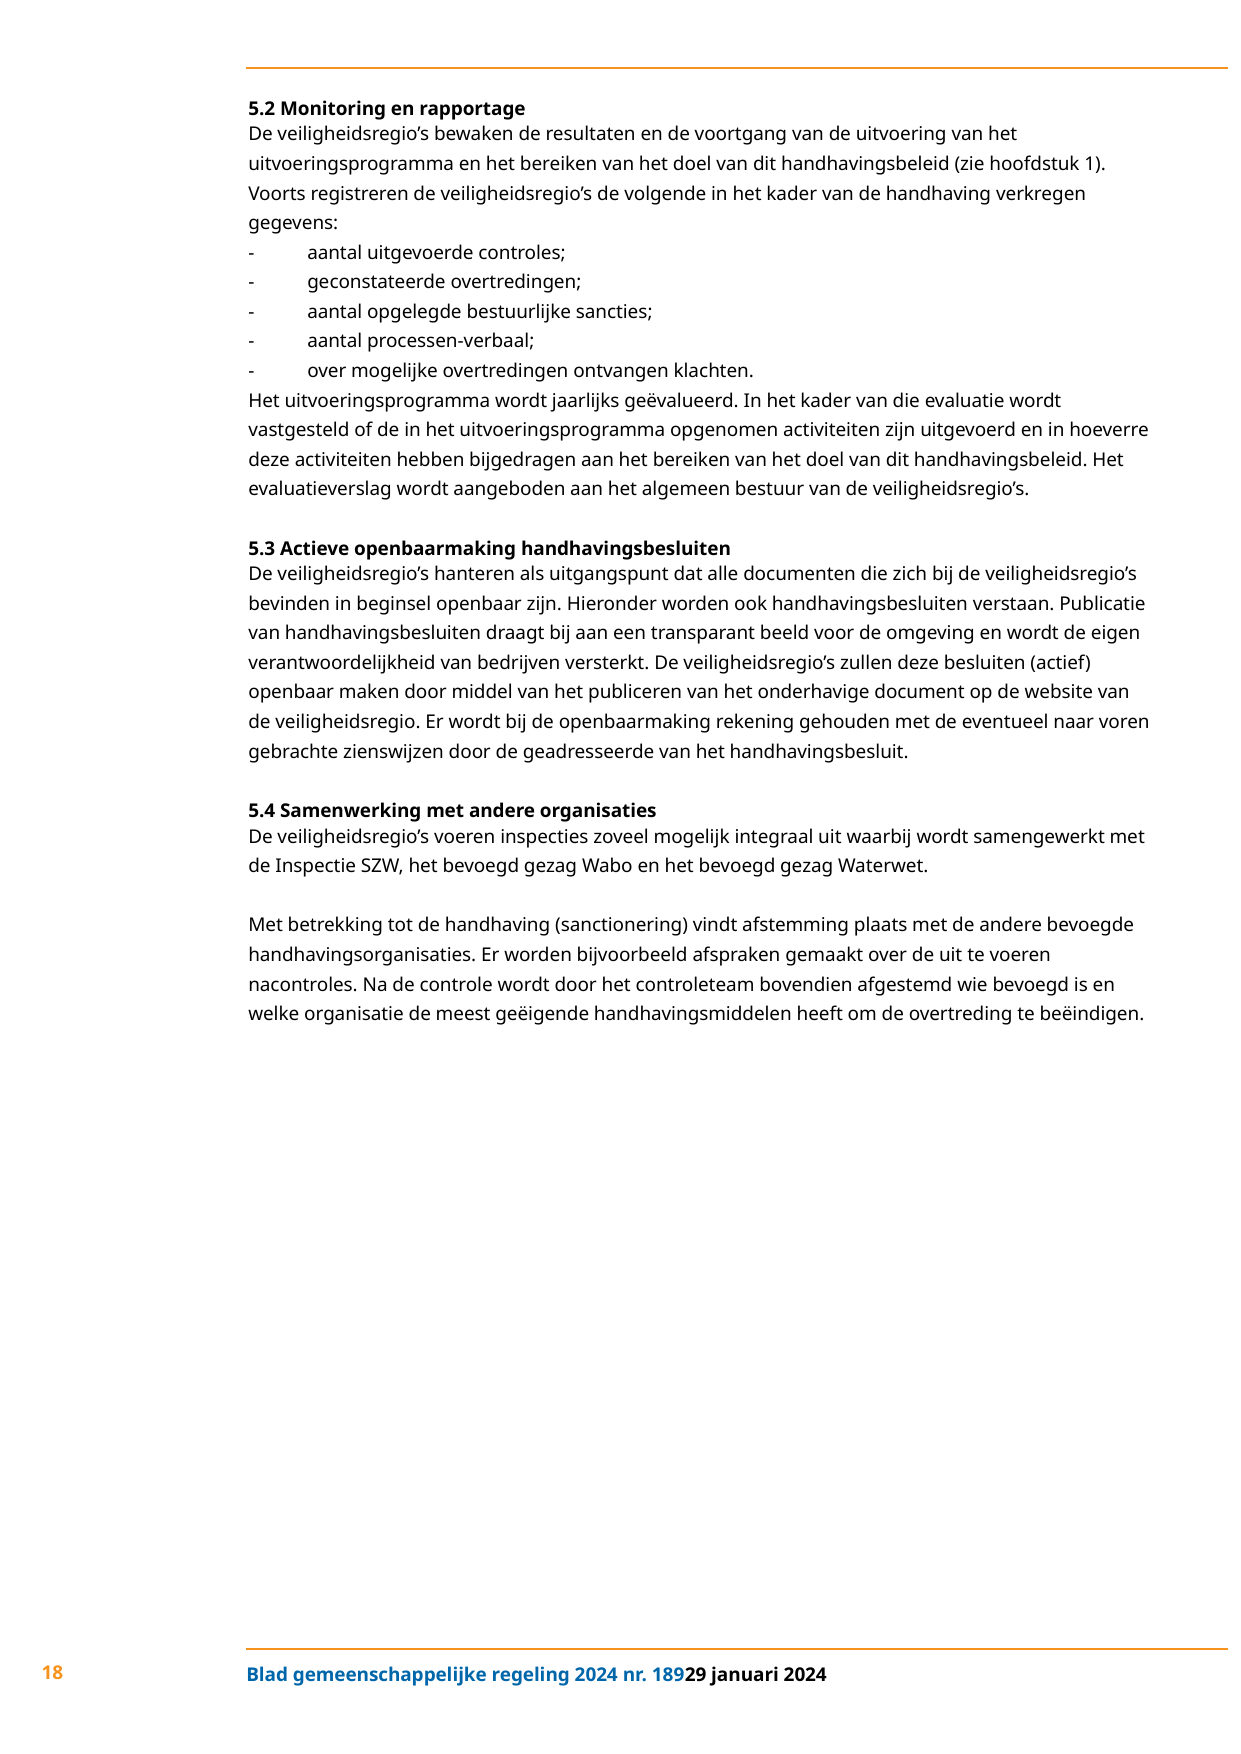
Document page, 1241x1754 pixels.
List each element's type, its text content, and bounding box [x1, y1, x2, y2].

list over mogelijke overtredingen ontvangen klachten. [248, 357, 1152, 383]
picture [41, 47, 231, 172]
text De veiligheidsregio’s bewaken de resultaten en de voortgang van de uitvoering van het uitvoeringsprogramma en het bereiken van het doel van dit handhavingsbeleid (zie hoofdstuk 1). Voorts registreren de veiligheidsregio’s de volgende in het kader van de handhaving verkregen gegevens: [248, 121, 1152, 235]
text De veiligheidsregio’s voeren inspecties zoveel mogelijk integraal uit waarbij wordt samengewerkt met de Inspectie SZW, het bevoegd gezag Wabo en het bevoegd gezag Waterwet. [248, 823, 1152, 878]
text 5.4 Samenwerking met andere organisaties [248, 797, 1152, 823]
text Het uitvoeringsprogramma wordt jaarlijks geëvalueerd. In het kader van die evaluatie wordt vastgesteld of de in het uitvoeringsprogramma opgenomen activiteiten zijn uitgevoerd en in hoeverre deze activiteiten hebben bijgedragen aan het bereiken van het doel van dit handhavingsbeleid. Het evaluatieverslag wordt aangeboden aan het algemeen bestuur van de veiligheidsregio’s. [248, 387, 1152, 501]
text De veiligheidsregio’s hanteren als uitgangspunt dat alle documenten die zich bij de veiligheidsregio’s bevinden in beginsel openbaar zijn. Hieronder worden ook handhavingsbesluiten verstaan. Publicatie van handhavingsbesluiten draagt bij aan een transparant beeld voor de omgeving en wordt de eigen verantwoordelijkheid van bedrijven versterkt. De veiligheidsregio’s zullen deze besluiten (actief) openbaar maken door middel van het publiceren van het onderhavige document op de website van de veiligheidsregio. Er wordt bij de openbaarmaking rekening gehouden met de eventueel naar voren gebrachte zienswijzen door de geadresseerde van het handhavingsbesluit. [248, 560, 1152, 764]
text 5.3 Actieve openbaarmaking handhavingsbesluiten [248, 535, 1152, 560]
list aantal opgelegde bestuurlijke sancties; [248, 298, 1152, 324]
list aantal uitgevoerde controles; [248, 239, 1152, 264]
text Met betrekking tot de handhaving (sanctionering) vindt afstemming plaats met de andere bevoegde handhavingsorganisaties. Er worden bijvoorbeeld afspraken gemaakt over de uit te voeren nacontroles. Na de controle wordt door het controleteam bovendien afgestemd wie bevoegd is en welke organisatie de meest geëigende handhavingsmiddelen heeft om de overtreding te beëindigen. [248, 912, 1152, 1026]
text 5.2 Monitoring en rapportage [248, 95, 1152, 121]
list aantal processen-verbaal; [248, 328, 1152, 353]
list geconstateerde overtredingen; [248, 268, 1152, 294]
